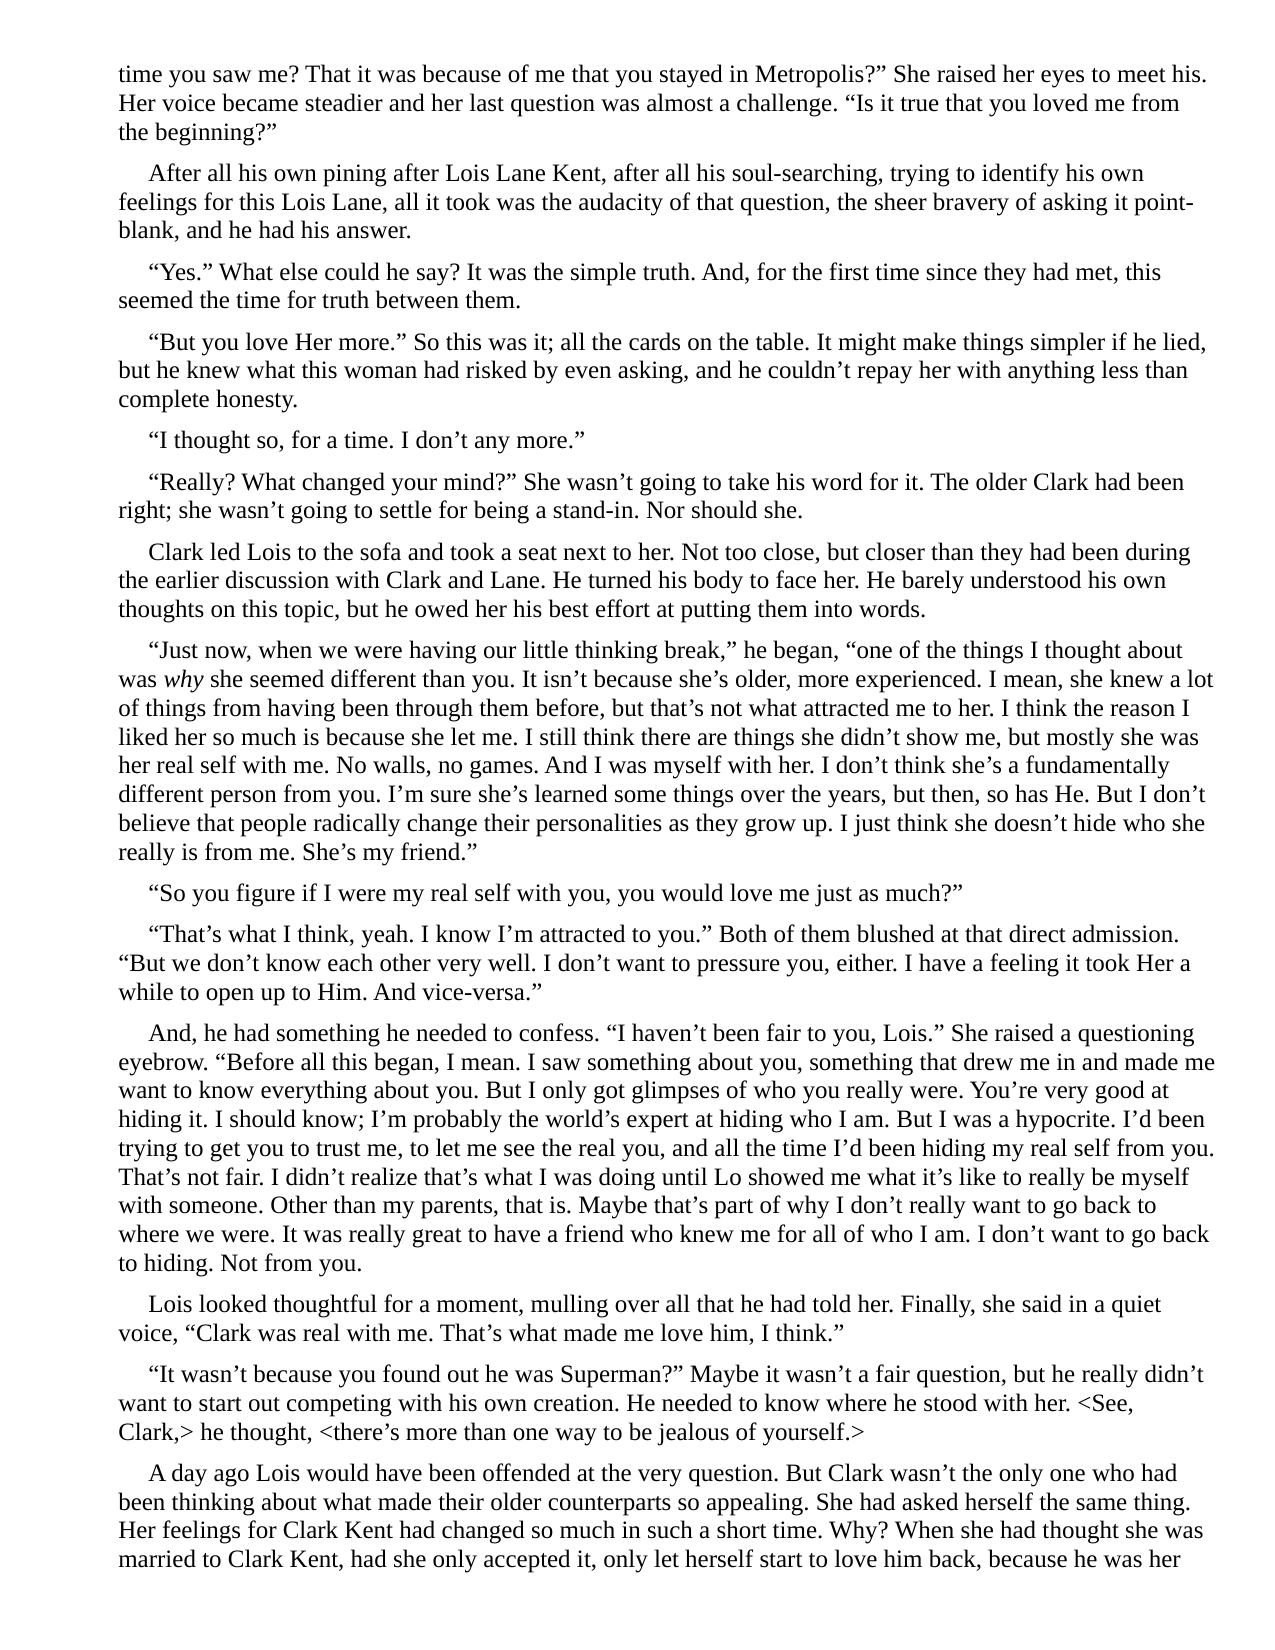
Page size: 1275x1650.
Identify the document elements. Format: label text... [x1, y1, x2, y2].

text And, he had something he needed to confess. “I haven’t been fair to you, Lois.” She raised a questioning eyebrow. “Before all this began, I mean. I saw something about you, something that drew me in and made me want to know everything about you. But I only got glimpses of who you really were. You’re very good at hiding it. I should know; I’m probably the world’s expert at hiding who I am. But I was a hypocrite. I’d been trying to get you to trust me, to let me see the real you, and all the time I’d been hiding my real self from you. That’s not fair. I didn’t realize that’s what I was doing until Lo showed me what it’s like to really be myself with someone. Other than my parents, that is. Maybe that’s part of why I don’t really want to go back to where we were. It was really great to have a friend who knew me for all of who I am. I don’t want to go back to hiding. Not from you. [118, 1018, 1216, 1277]
text “So you figure if I were my real self with you, you would love me just as much?” [118, 878, 1216, 907]
text time you saw me? That it was because of me that you stayed in Metropolis?” She raised her eyes to meet his. Her voice became steadier and her last question was almost a challenge. “Is it true that you loved me from the beginning?” [118, 59, 1216, 145]
text “Yes.” What else could he say? It was the simple truth. And, for the first time since they had met, this seemed the time for truth between them. [118, 257, 1216, 314]
text After all his own pining after Lois Lane Kent, after all his soul-searching, trying to identify his own feelings for this Lois Lane, all it took was the audacity of that question, the sheer bravery of asking it point-blank, and he had his answer. [118, 158, 1216, 244]
text “Just now, when we were having our little thinking break,” he began, “one of the things I thought about was why she seemed different than you. It isn’t because she’s older, more experienced. I mean, she knew a lot of things from having been through them before, but that’s not what attracted me to her. I think the reason I liked her so much is because she let me. I still think there are things she didn’t show me, but mostly she was her real self with me. No walls, no games. And I was myself with her. I don’t think she’s a fundamentally different person from you. I’m sure she’s learned some things over the years, but then, so has He. But I don’t believe that people radically change their personalities as they grow up. I just think she doesn’t hide who she really is from me. She’s my friend.” [118, 635, 1216, 865]
text “I thought so, for a time. I don’t any more.” [118, 425, 1216, 454]
text “But you love Her more.” So this was it; all the cards on the table. It might make things simpler if he lied, but he knew what this woman had risked by even asking, and he couldn’t repay her with anything less than complete honesty. [118, 327, 1216, 413]
text “Really? What changed your mind?” She wasn’t going to take his word for it. The older Clark had been right; she wasn’t going to settle for being a stand-in. Nor should she. [118, 467, 1216, 524]
text “It wasn’t because you found out he was Superman?” Maybe it wasn’t a fair question, but he really didn’t want to start out competing with his own creation. He needed to know where he stood with her. <See, Clark,> he thought, <there’s more than one way to be jealous of yourself.> [118, 1359, 1216, 1445]
text Lois looked thoughtful for a moment, mulling over all that he had told her. Finally, she said in a quiet voice, “Clark was real with me. That’s what made me love him, I think.” [118, 1289, 1216, 1347]
text A day ago Lois would have been offended at the very question. But Clark wasn’t the only one who had been thinking about what made their older counterparts so appealing. She had asked herself the same thing. Her feelings for Clark Kent had changed so much in such a short time. Why? When she had thought she was married to Clark Kent, had she only accepted it, only let herself start to love him back, because he was her [118, 1458, 1216, 1573]
text “That’s what I think, yeah. I know I’m attracted to you.” Both of them blushed at that direct admission. “But we don’t know each other very well. I don’t want to pressure you, either. I have a feeling it took Her a while to open up to Him. And vice-versa.” [118, 919, 1216, 1005]
text Clark led Lois to the sofa and took a seat next to her. Not too close, but closer than they had been during the earlier discussion with Clark and Lane. He turned his body to face her. He barely understood his own thoughts on this topic, but he owed her his best effort at putting them into words. [118, 537, 1216, 623]
